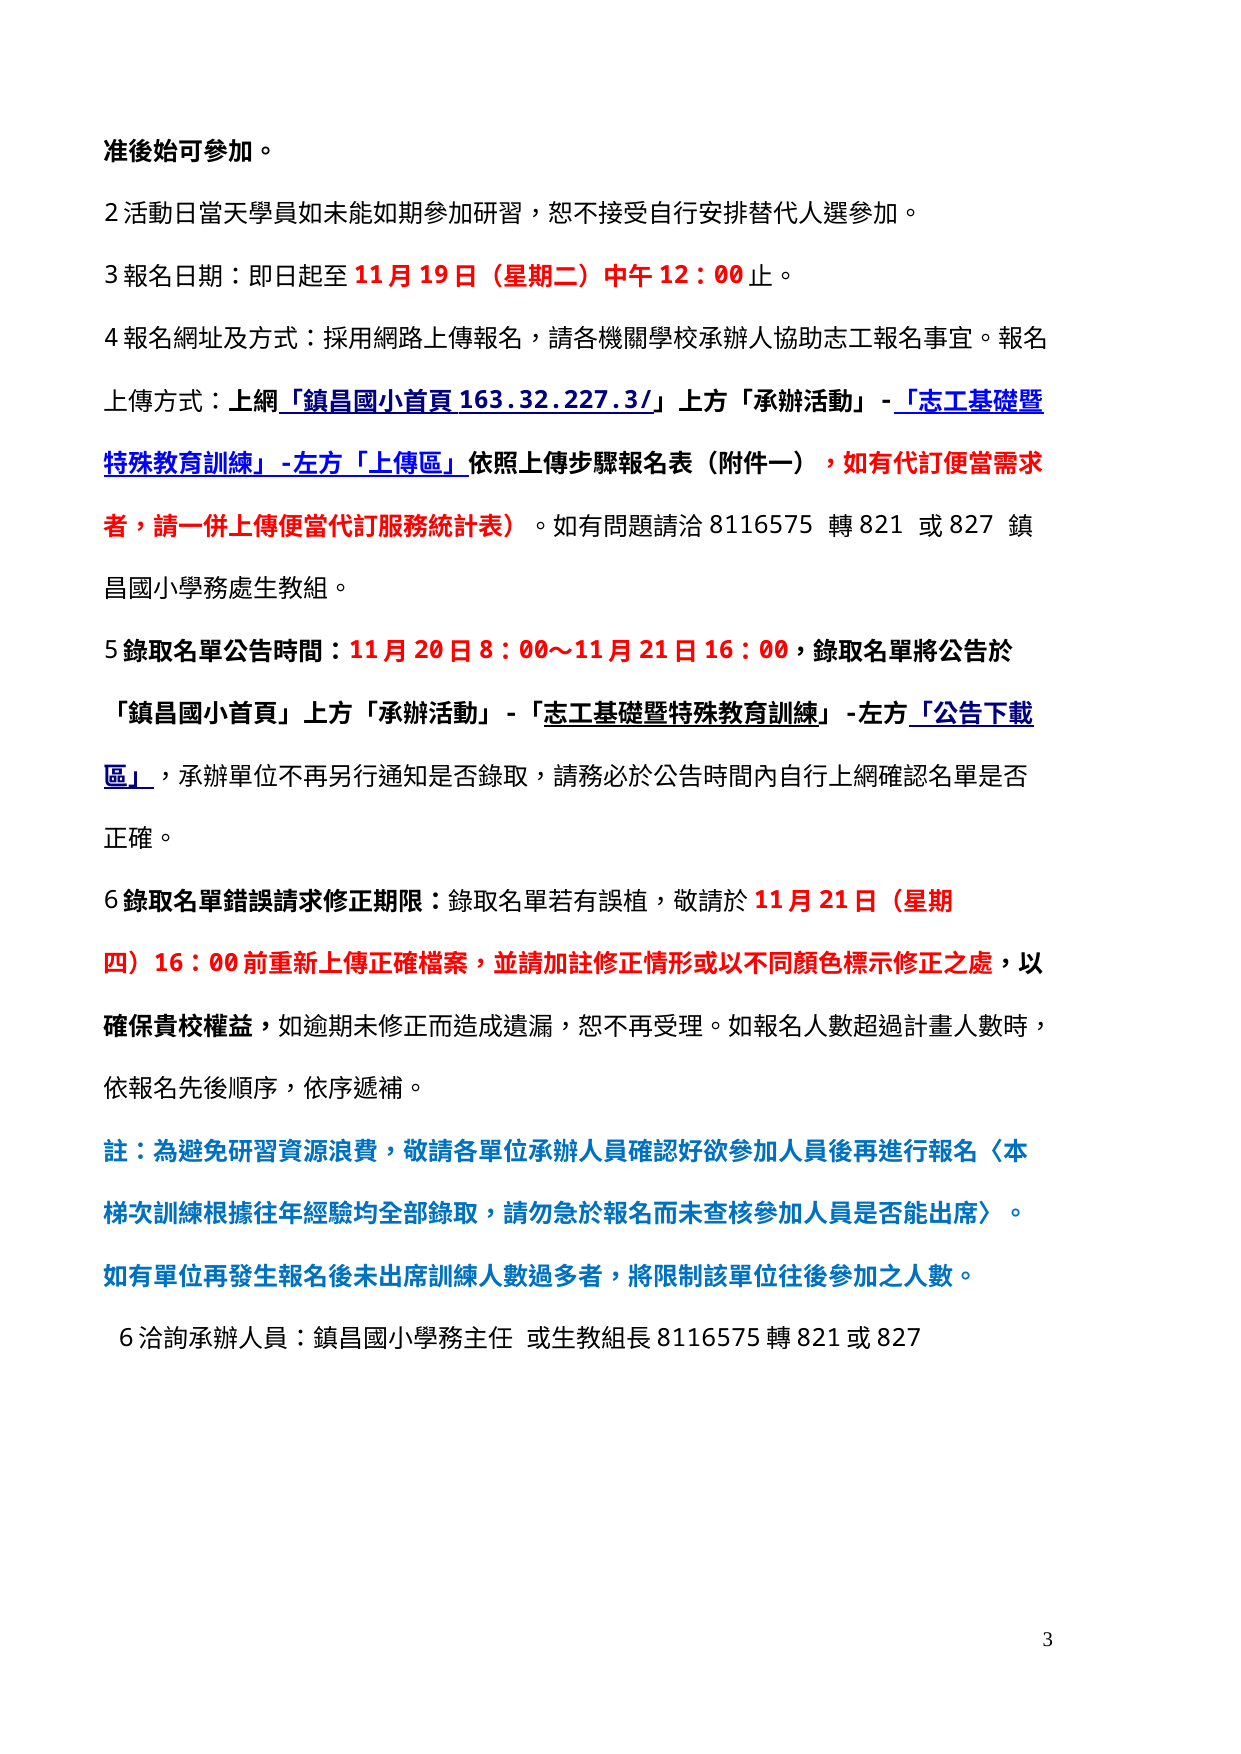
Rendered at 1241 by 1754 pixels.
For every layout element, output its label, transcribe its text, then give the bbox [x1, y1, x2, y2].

text 6洽詢承辦人員：鎮昌國小學務主任 或生教組長8116575轉821或827 [103, 1295, 1053, 1358]
text 5錄取名單公告時間：11月20日8：00～11月21日16：00，錄取名單將公告於「鎮昌國小首頁」上方「承辦活動」-「志工基礎暨特殊教育訓練」-左方「公告下載區」，承辦單位不再另行通知是否錄取，請務必於公告時間內自行上網確認名單是否正確。 [103, 608, 1053, 858]
text 註：為避免研習資源浪費，敬請各單位承辦人員確認好欲參加人員後再進行報名〈本梯次訓練根據往年經驗均全部錄取，請勿急於報名而未查核參加人員是否能出席〉。如有單位再發生報名後未出席訓練人數過多者，將限制該單位往後參加之人數。 [103, 1108, 1053, 1295]
text 2活動日當天學員如未能如期參加研習，恕不接受自行安排替代人選參加。 [103, 170, 1053, 233]
text 3報名日期：即日起至11月19日（星期二）中午12：00止。 [103, 233, 1053, 295]
text 6錄取名單錯誤請求修正期限：錄取名單若有誤植，敬請於11月21日（星期四）16：00前重新上傳正確檔案，並請加註修正情形或以不同顏色標示修正之處，以確保貴校權益，如逾期未修正而造成遺漏，恕不再受理。如報名人數超過計畫人數時，依報名先後順序，依序遞補。 [103, 858, 1053, 1108]
text 4報名網址及方式：採用網路上傳報名，請各機關學校承辦人協助志工報名事宜。報名上傳方式：上網「鎮昌國小首頁163.32.227.3/」上方「承辦活動」-「志工基礎暨特殊教育訓練」-左方「上傳區」依照上傳步驟報名表（附件一），如有代訂便當需求者，請一併上傳便當代訂服務統計表）。如有問題請洽8116575 轉821 或827 鎮昌國小學務處生教組。 [103, 295, 1053, 608]
text 准後始可參加。 [103, 108, 1053, 170]
